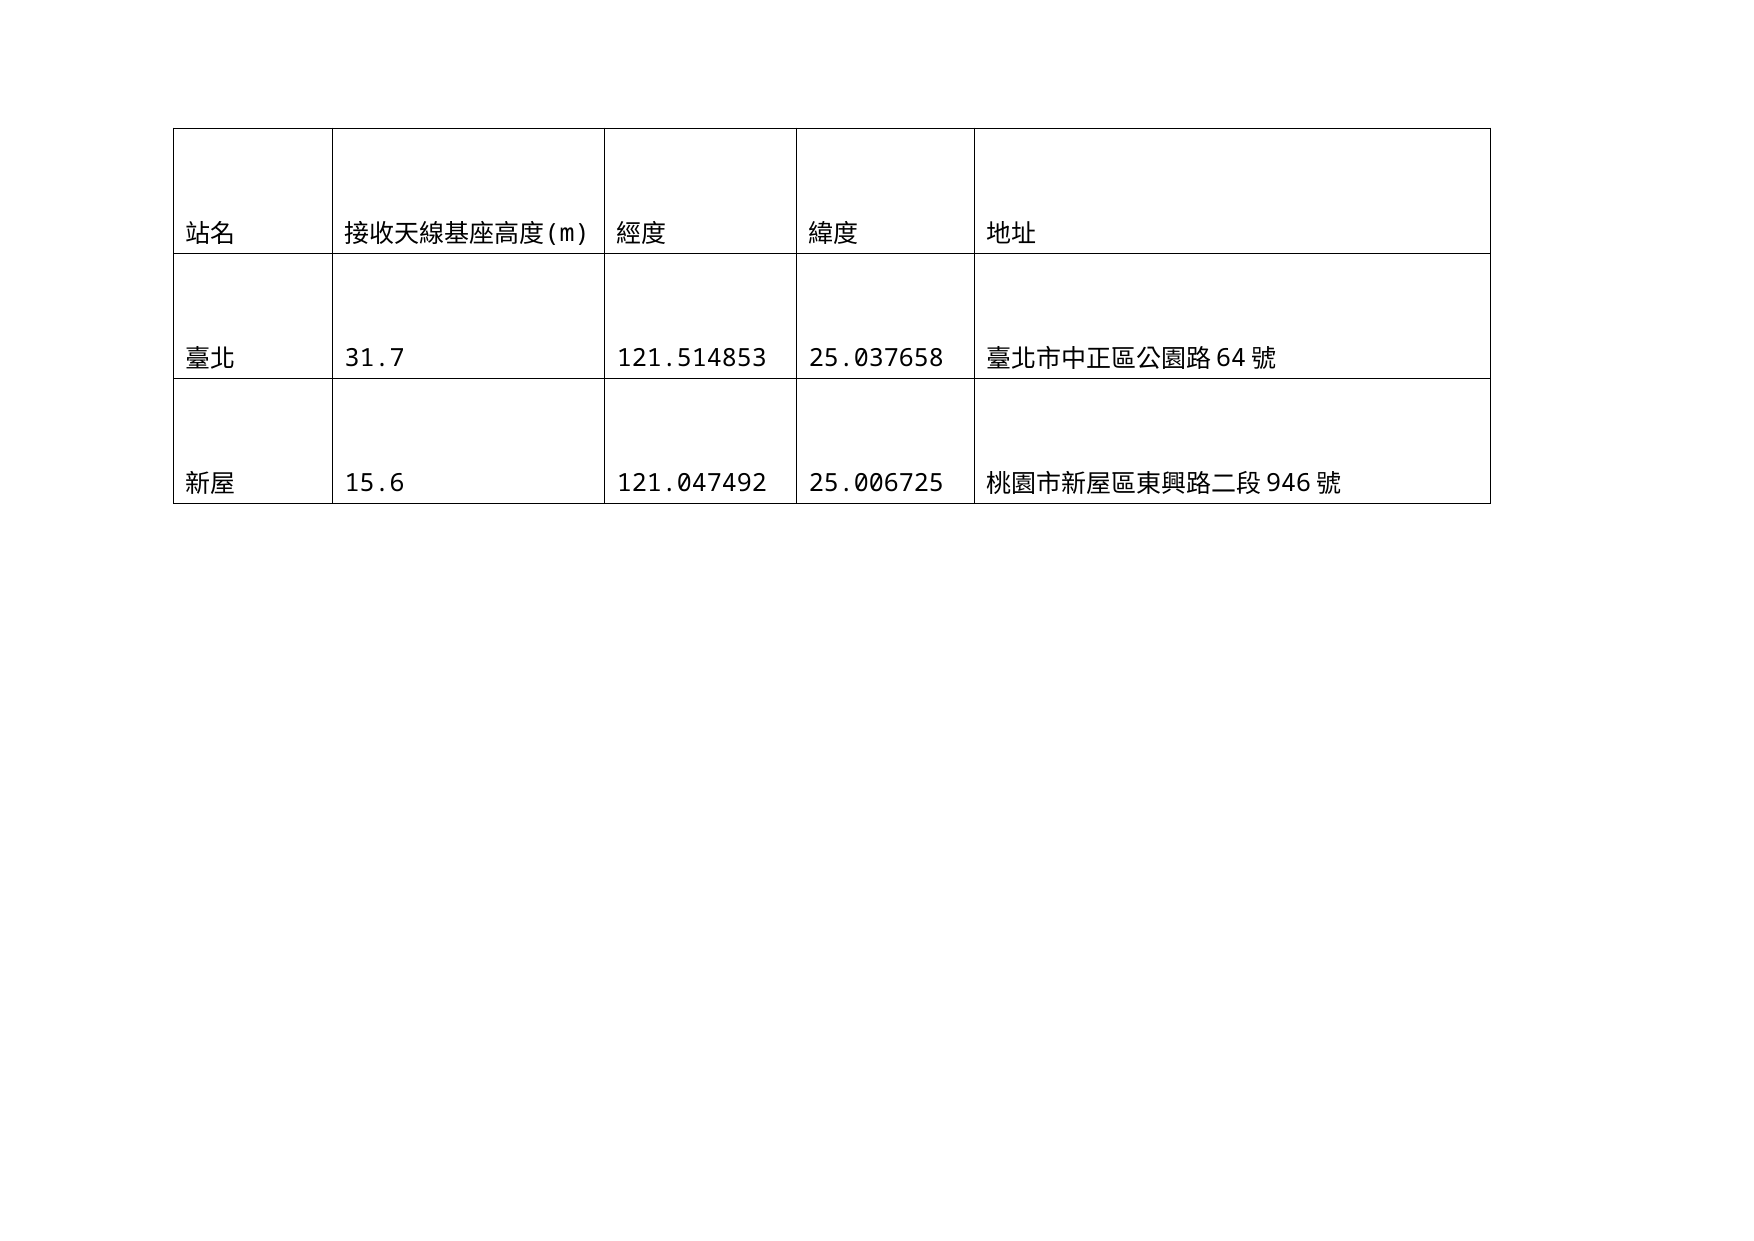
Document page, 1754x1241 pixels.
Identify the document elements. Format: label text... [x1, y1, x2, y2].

table_cell 25.006725 [797, 379, 974, 502]
table_header 緯度 [797, 129, 974, 252]
table_header 經度 [605, 129, 796, 252]
table_header 地址 [975, 129, 1490, 252]
table_cell 臺北市中正區公園路64號 [975, 254, 1490, 377]
table_cell 臺北 [174, 254, 332, 377]
table_header 站名 [174, 129, 332, 252]
table_header 接收天線基座高度(m) [333, 129, 604, 252]
table_cell 桃園市新屋區東興路二段946號 [975, 379, 1490, 502]
table_cell 121.047492 [605, 379, 796, 502]
table_cell 15.6 [333, 379, 604, 502]
table_cell 31.7 [333, 254, 604, 377]
table_cell 121.514853 [605, 254, 796, 377]
table_cell 25.037658 [797, 254, 974, 377]
table_cell 新屋 [174, 379, 332, 502]
